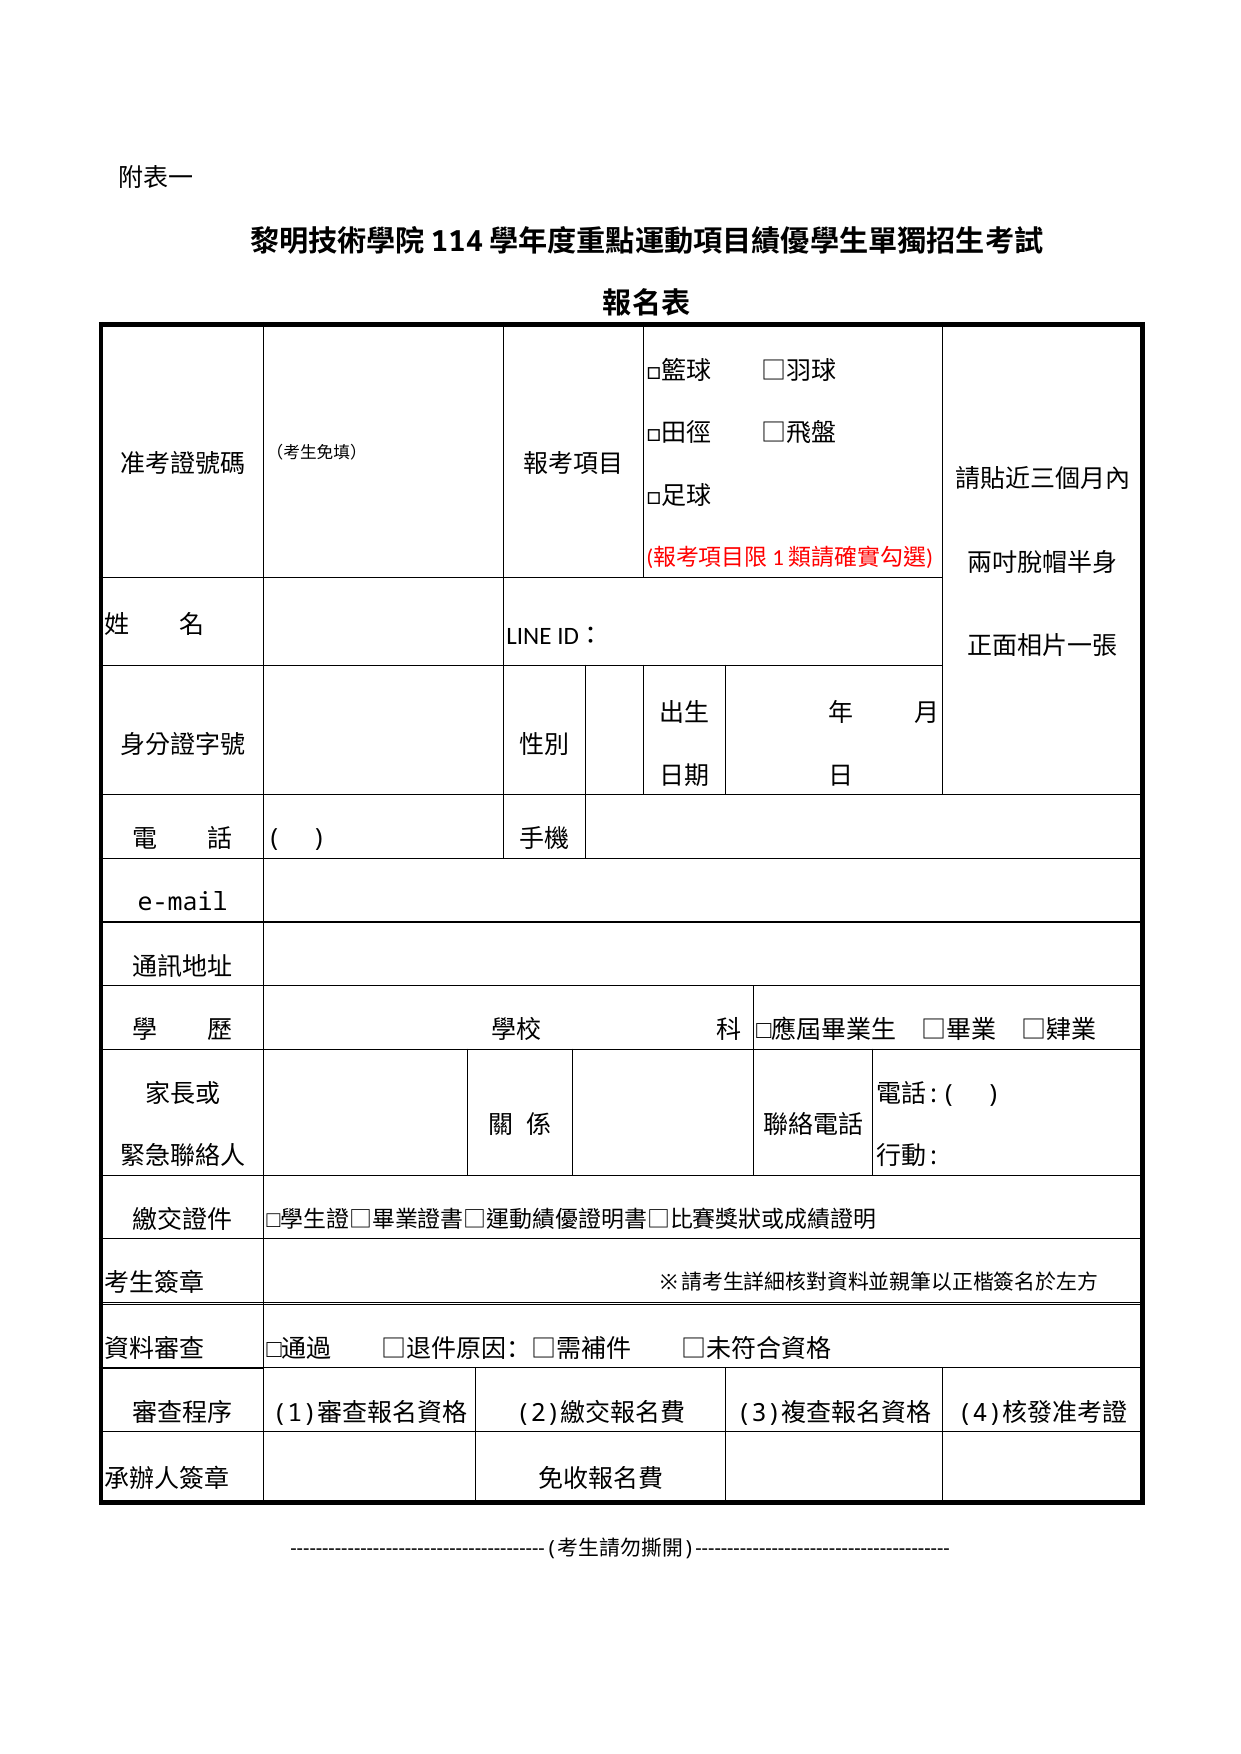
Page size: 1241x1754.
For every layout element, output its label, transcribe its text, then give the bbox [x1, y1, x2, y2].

table_cell [264, 1432, 475, 1500]
table_cell e-mail [103, 859, 263, 921]
text 黎明技術學院114學年度重點運動項目績優學生單獨招生考試 [171, 197, 1122, 259]
table_cell 審查程序 [103, 1369, 263, 1431]
table_cell [726, 1432, 942, 1500]
table_cell [264, 923, 1140, 985]
table_cell ( ) [264, 795, 503, 858]
table_cell [943, 1432, 1140, 1500]
text 報名表 [171, 259, 1122, 322]
table_cell (3)複查報名資格 [726, 1368, 942, 1431]
table_cell 姓 名 [103, 578, 263, 664]
table_cell □學生證□畢業證書□運動績優證明書□比賽獎狀或成績證明 [264, 1176, 1140, 1238]
table_cell 性別 [504, 666, 585, 794]
table_header （考生免填） [264, 327, 503, 577]
table_cell [586, 795, 1140, 858]
table_cell 通訊地址 [103, 923, 263, 985]
table_cell 家長或 緊急聯絡人 [103, 1050, 263, 1174]
table_cell 繳交證件 [103, 1176, 263, 1238]
table_cell LINE ID： [504, 578, 942, 664]
table_cell 學校 科 [264, 986, 753, 1048]
table_cell 免收報名費 [476, 1432, 725, 1500]
table_cell [264, 1050, 467, 1174]
table_cell [264, 578, 503, 664]
table_cell 學 歷 [103, 986, 263, 1048]
table_cell [573, 1050, 753, 1174]
table_cell 資料審查 [103, 1305, 263, 1367]
table_cell 聯絡電話 [754, 1050, 872, 1174]
table_cell 考生簽章 [103, 1239, 263, 1302]
table_cell (1)審查報名資格 [264, 1368, 475, 1431]
table_cell 電 話 [103, 795, 263, 858]
table_header 准考證號碼 [103, 327, 263, 577]
table_cell [264, 859, 1140, 921]
table_cell [264, 666, 503, 794]
text 附表一 [118, 134, 1122, 197]
text ----------------------------------------(考生請勿撕開)---------------------------------------- [118, 1505, 1122, 1567]
table_cell 出生 日期 [644, 666, 725, 794]
table_cell ※請考生詳細核對資料並親筆以正楷簽名於左方 [264, 1239, 1140, 1302]
table_header 請貼近三個月內 兩吋脫帽半身 正面相片一張 [943, 327, 1140, 794]
table_cell 電話:( ) 行動: [873, 1050, 1140, 1174]
table_cell (2)繳交報名費 [476, 1368, 725, 1431]
table_cell 關 係 [468, 1050, 572, 1174]
table_header □籃球 □羽球 □田徑 □飛盤 □足球 (報考項目限1類請確實勾選) [644, 327, 942, 577]
table_cell (4)核發准考證 [943, 1368, 1140, 1431]
table_cell 年 月 日 [726, 666, 942, 794]
table_cell 身分證字號 [103, 666, 263, 794]
table_cell 手機 [504, 795, 585, 858]
table_cell □通過 □退件原因：□需補件 □未符合資格 [264, 1305, 1140, 1367]
table_cell □應屆畢業生 □畢業 □肄業 [754, 986, 1140, 1048]
table_header 報考項目 [504, 327, 643, 577]
table_cell 承辦人簽章 [103, 1432, 263, 1500]
table_cell [586, 666, 643, 794]
